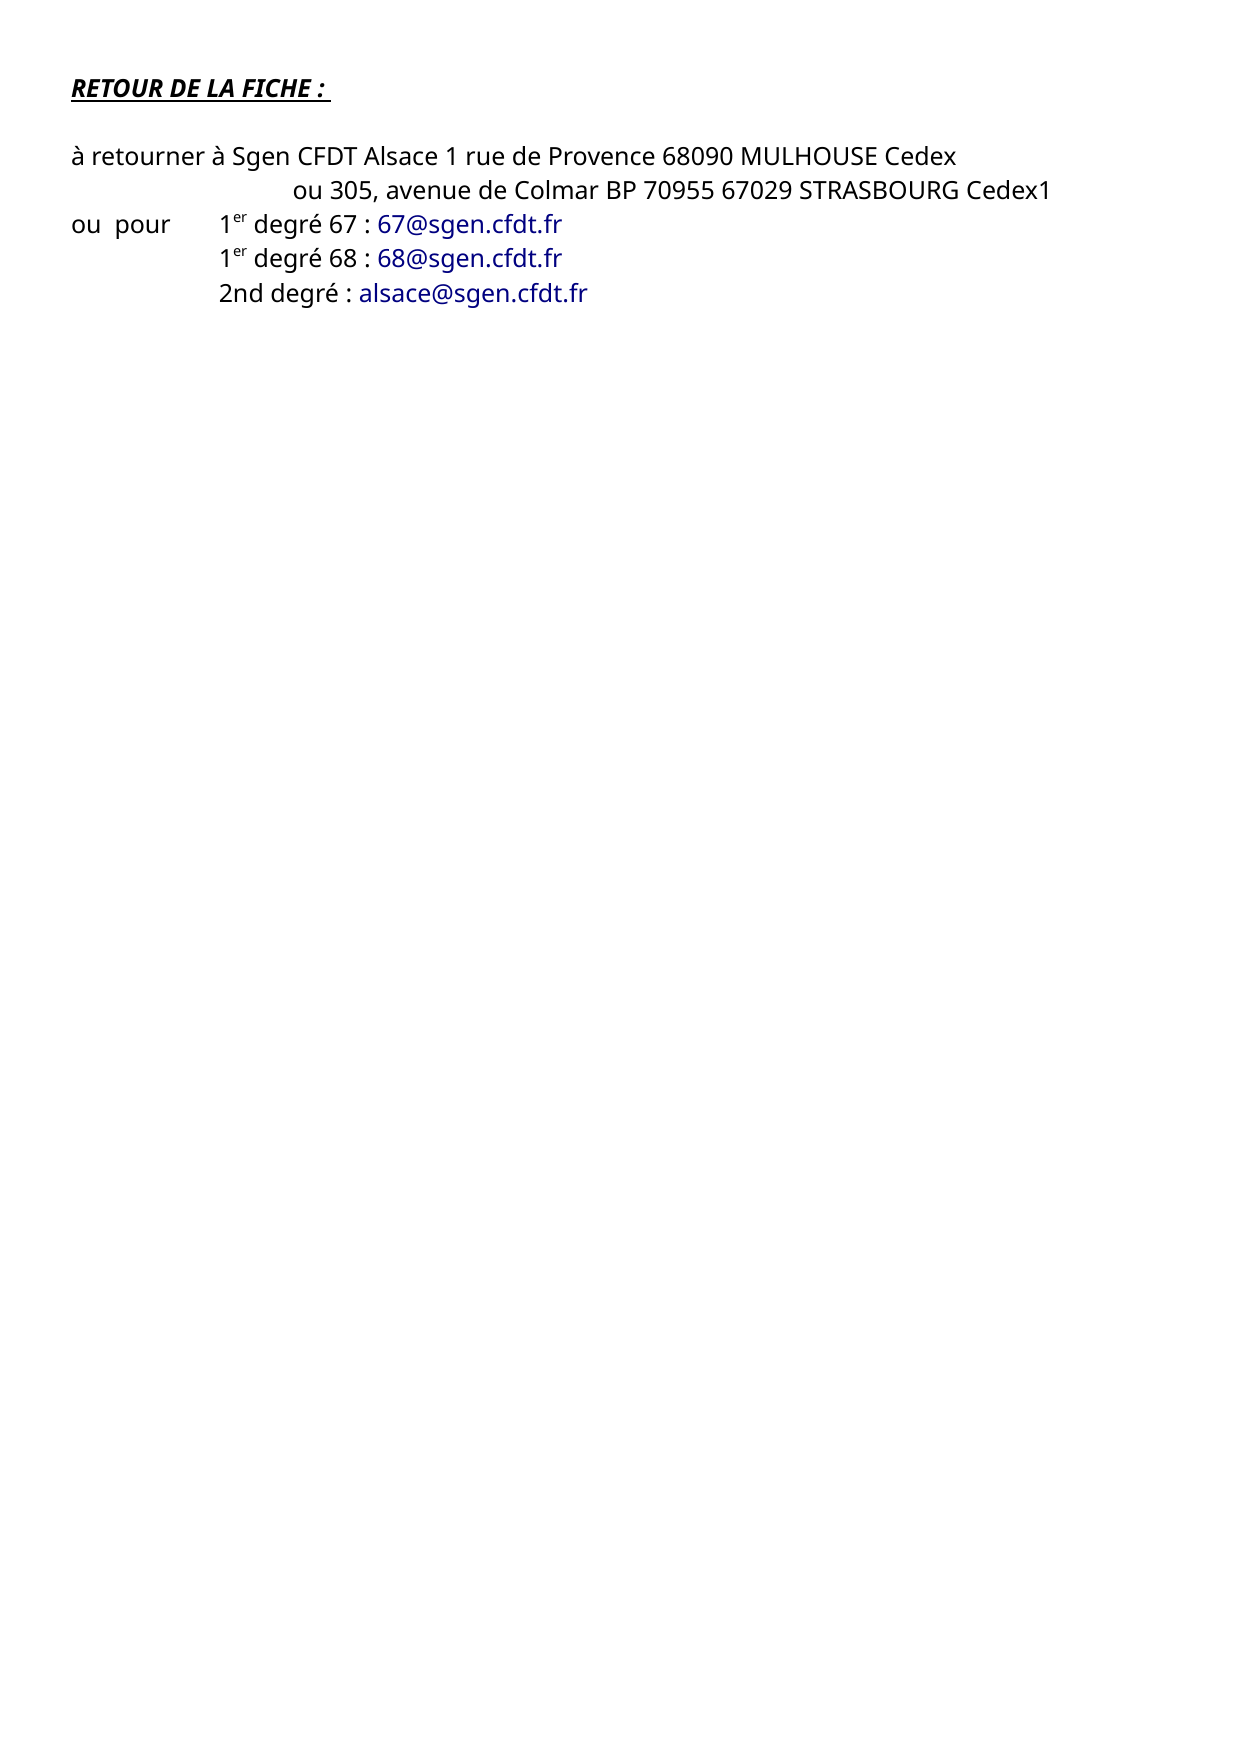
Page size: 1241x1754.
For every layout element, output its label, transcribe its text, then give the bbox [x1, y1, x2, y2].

text à retourner à Sgen CFDT Alsace 1 rue de Provence 68090 MULHOUSE Cedex [71, 139, 1169, 173]
text 2nd degré : alsace@sgen.cfdt.fr [71, 275, 1169, 309]
text 1er degré 68 : 68@sgen.cfdt.fr [71, 241, 1169, 275]
text ou 305, avenue de Colmar BP 70955 67029 STRASBOURG Cedex1 [71, 173, 1169, 207]
text RETOUR DE LA FICHE : [71, 71, 1169, 105]
text ou pour 1er degré 67 : 67@sgen.cfdt.fr [71, 207, 1169, 241]
